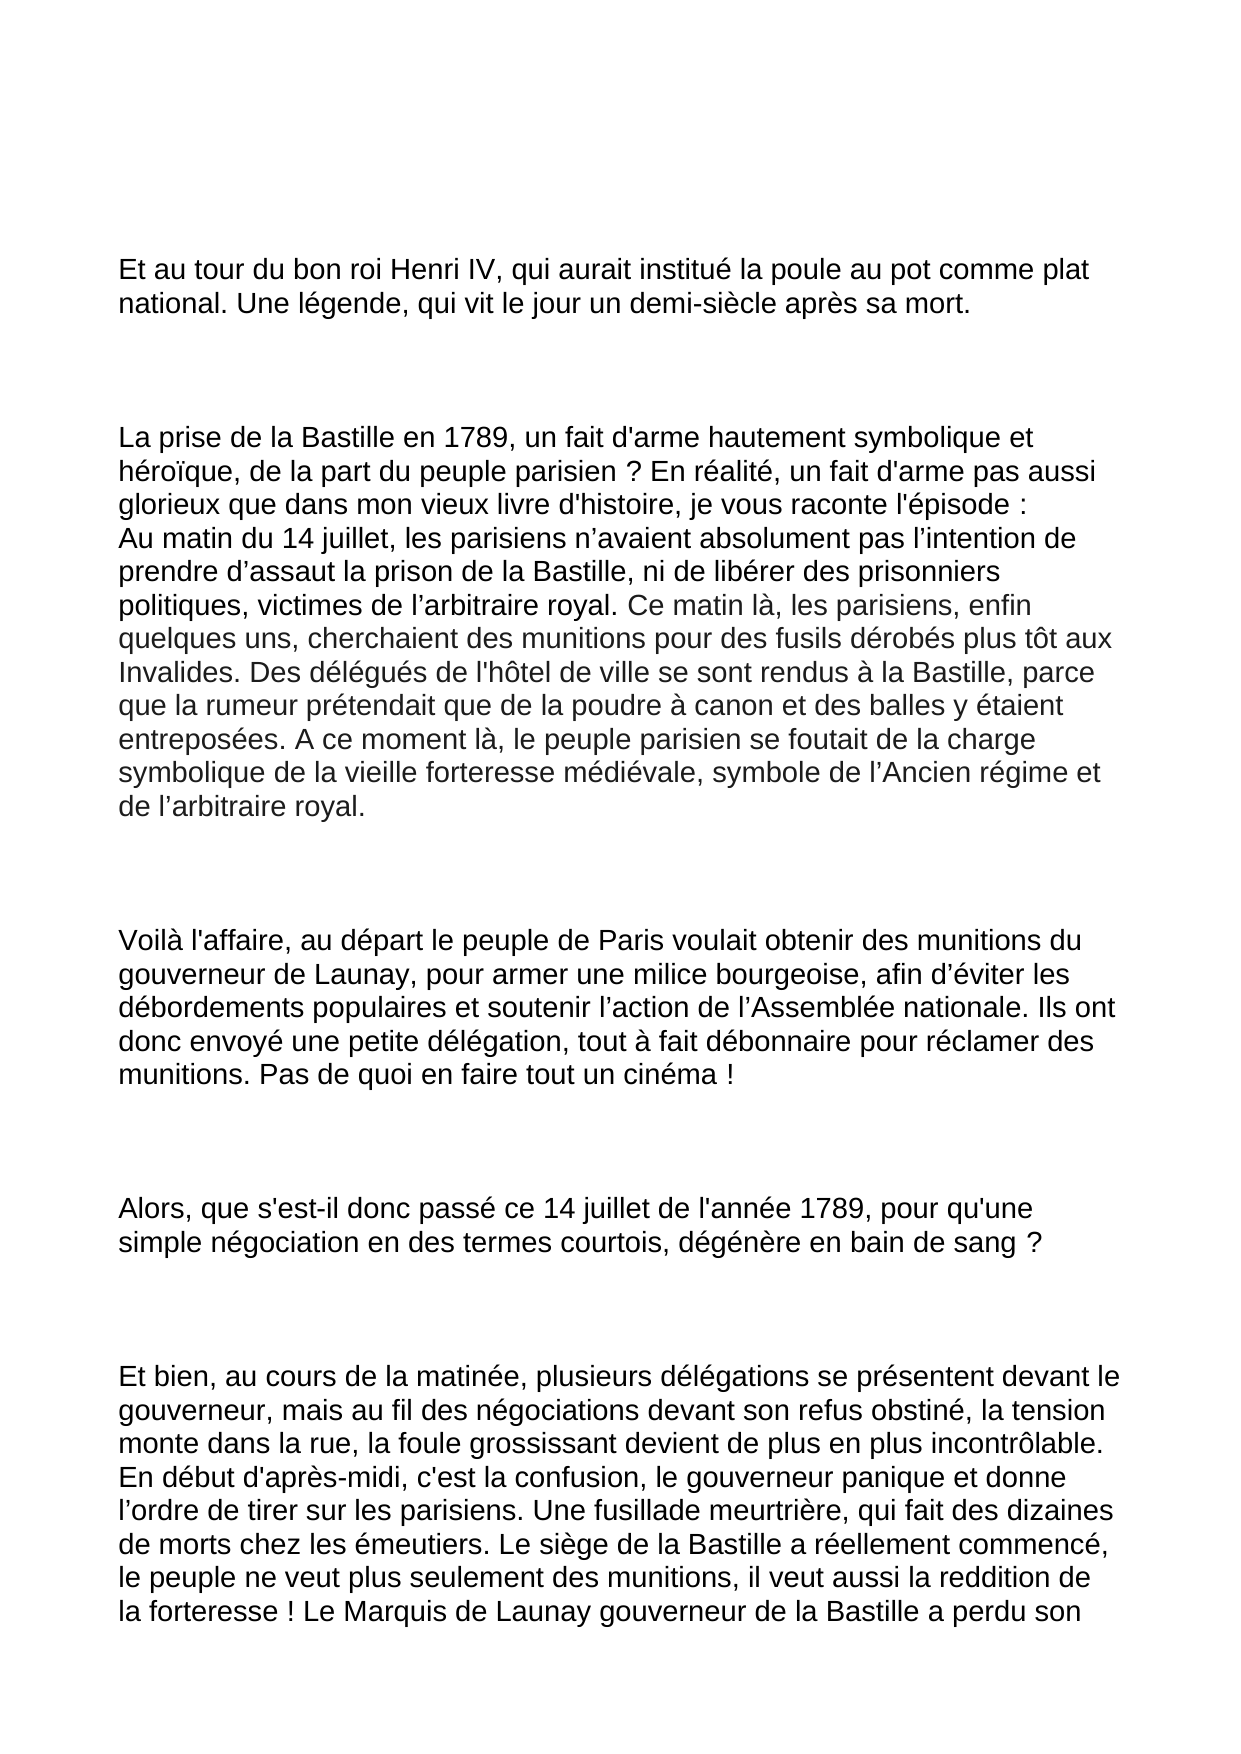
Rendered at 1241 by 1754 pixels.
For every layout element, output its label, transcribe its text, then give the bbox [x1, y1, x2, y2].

text Alors, que s'est-il donc passé ce 14 juillet de l'année 1789, pour qu'une simple négociation en des termes courtois, dégénère en bain de sang ? [118, 1191, 1122, 1258]
text Et bien, au cours de la matinée, plusieurs délégations se présentent devant le gouverneur, mais au fil des négociations devant son refus obstiné, la tension monte dans la rue, la foule grossissant devient de plus en plus incontrôlable. En début d'après-midi, c'est la confusion, le gouverneur panique et donne l’ordre de tirer sur les parisiens. Une fusillade meurtrière, qui fait des dizaines de morts chez les émeutiers. Le siège de la Bastille a réellement commencé, le peuple ne veut plus seulement des munitions, il veut aussi la reddition de la forteresse ! Le Marquis de Launay gouverneur de la Bastille a perdu son [118, 1359, 1122, 1627]
text Voilà l'affaire, au départ le peuple de Paris voulait obtenir des munitions du gouverneur de Launay, pour armer une milice bourgeoise, afin d’éviter les débordements populaires et soutenir l’action de l’Assemblée nationale. Ils ont donc envoyé une petite délégation, tout à fait débonnaire pour réclamer des munitions. Pas de quoi en faire tout un cinéma ! [118, 923, 1122, 1091]
text Au matin du 14 juillet, les parisiens n’avaient absolument pas l’intention de prendre d’assaut la prison de la Bastille, ni de libérer des prisonniers politiques, victimes de l’arbitraire royal. Ce matin là, les parisiens, enfin quelques uns, cherchaient des munitions pour des fusils dérobés plus tôt aux Invalides. Des délégués de l'hôtel de ville se sont rendus à la Bastille, parce que la rumeur prétendait que de la poudre à canon et des balles y étaient entreposées. A ce moment là, le peuple parisien se foutait de la charge symbolique de la vieille forteresse médiévale, symbole de l’Ancien régime et de l’arbitraire royal. [118, 521, 1122, 822]
text La prise de la Bastille en 1789, un fait d'arme hautement symbolique et héroïque, de la part du peuple parisien ? En réalité, un fait d'arme pas aussi glorieux que dans mon vieux livre d'histoire, je vous raconte l'épisode : [118, 420, 1122, 521]
text Et au tour du bon roi Henri IV, qui aurait institué la poule au pot comme plat national. Une légende, qui vit le jour un demi-siècle après sa mort. [118, 252, 1122, 319]
